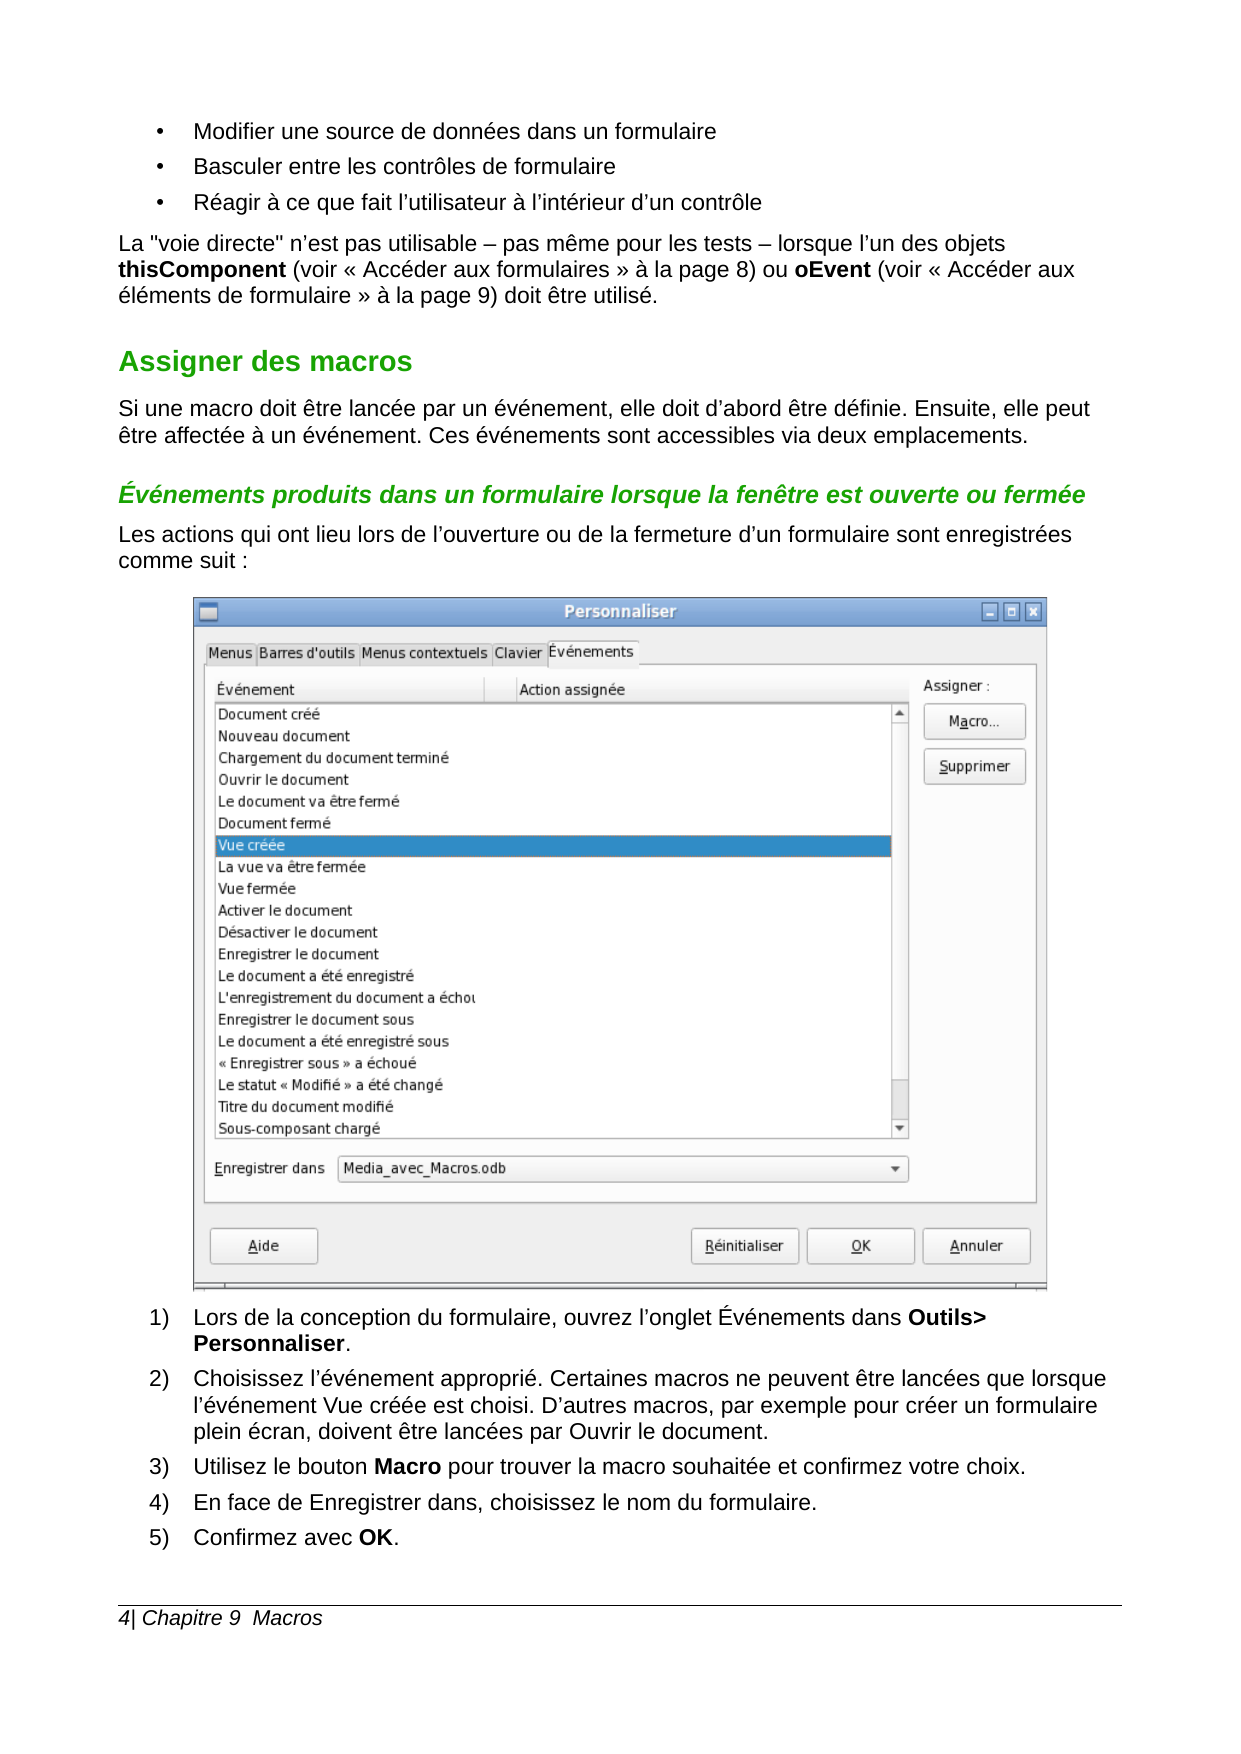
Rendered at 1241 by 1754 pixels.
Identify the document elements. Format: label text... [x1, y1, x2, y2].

text La "voie directe" n’est pas utilisable – pas même pour les tests – lorsque l’un des objets thisComponent (voir « Accéder aux formulaires » à la page 8) ou oEvent (voir « Accéder aux éléments de formulaire » à la page 9) doit être utilisé. [118, 230, 1122, 309]
list Lors de la conception du formulaire, ouvrez l’onglet Événements dans Outils> Personnaliser. [169, 1304, 1122, 1356]
subtitle Assigner des macros [118, 344, 1122, 378]
subtitle Événements produits dans un formulaire lorsque la fenêtre est ouverte ou fermée [118, 481, 1122, 509]
list En face de Enregistrer dans, choisissez le nom du formulaire. [169, 1488, 1122, 1515]
list Réagir à ce que fait l’utilisateur à l’intérieur d’un contrôle [156, 188, 1122, 215]
list Modifier une source de données dans un formulaire [156, 118, 1122, 144]
text Si une macro doit être lancée par un événement, elle doit d’abord être définie. Ensuite, elle peut être affectée à un événement. Ces événements sont accessibles via deux emplacements. [118, 395, 1122, 448]
list Utilisez le bouton Macro pour trouver la macro souhaitée et confirmez votre choix. [169, 1453, 1122, 1479]
list Confirmez avec OK. [169, 1524, 1122, 1550]
text Les actions qui ont lieu lors de l’ouverture ou de la fermeture d’un formulaire sont enregistrées comme suit : [118, 521, 1122, 574]
list Basculer entre les contrôles de formulaire [156, 153, 1122, 180]
list Choisissez l’événement approprié. Certaines macros ne peuvent être lancées que lorsque l’événement Vue créée est choisi. D’autres macros, par exemple pour créer un formulaire plein écran, doivent être lancées par Ouvrir le document. [169, 1365, 1122, 1444]
